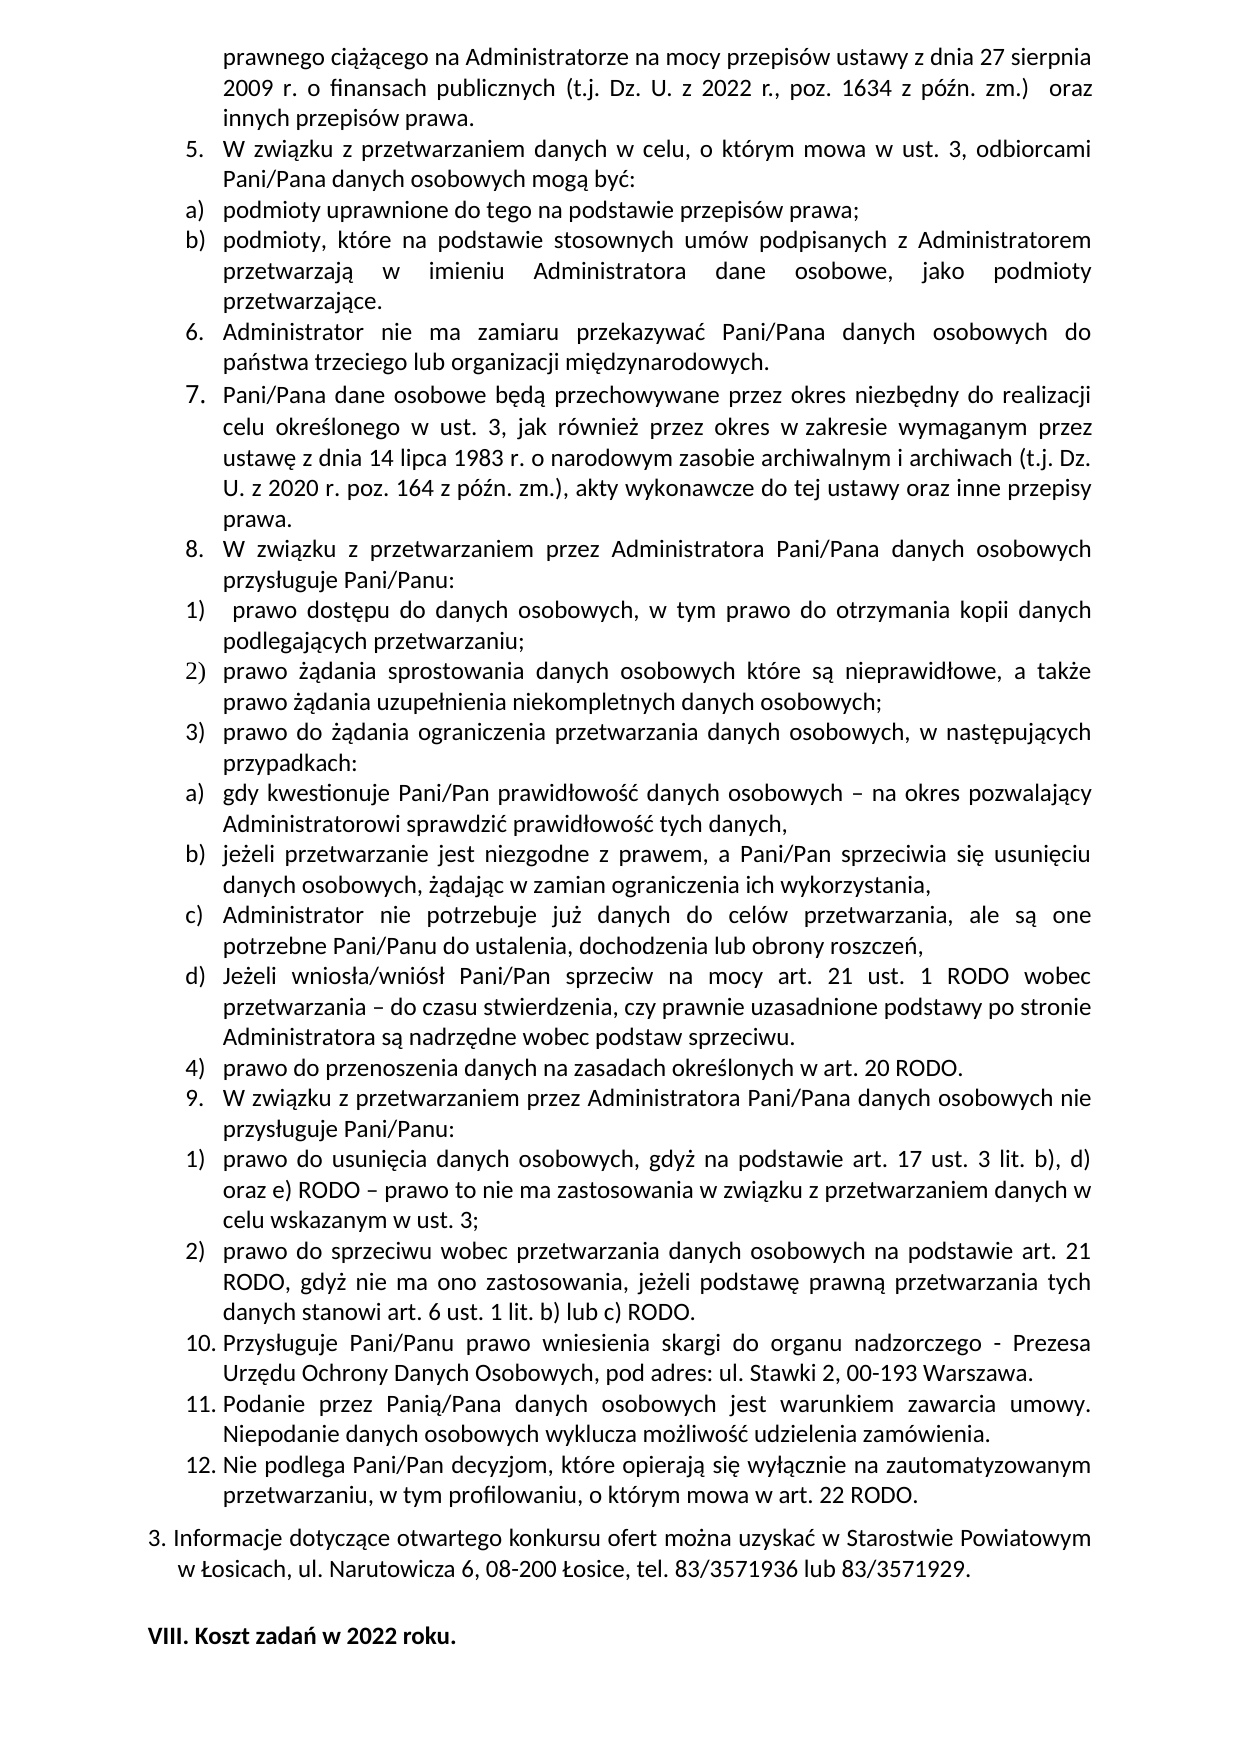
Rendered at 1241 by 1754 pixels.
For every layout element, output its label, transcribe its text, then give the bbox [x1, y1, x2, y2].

list prawo do usunięcia danych osobowych, gdyż na podstawie art. 17 ust. 3 lit. b), d) oraz e) RODO – prawo to nie ma zastosowania w związku z przetwarzaniem danych w celu wskazanym w ust. 3; [185, 1144, 1093, 1235]
list Podanie przez Panią/Pana danych osobowych jest warunkiem zawarcia umowy. Niepodanie danych osobowych wyklucza możliwość udzielenia zamówienia. [185, 1388, 1093, 1449]
list prawo dostępu do danych osobowych, w tym prawo do otrzymania kopii danych podlegających przetwarzaniu; [185, 594, 1093, 655]
list podmioty, które na podstawie stosownych umów podpisanych z Administratorem przetwarzają w imieniu Administratora dane osobowe, jako podmioty przetwarzające. [185, 224, 1093, 316]
list prawnego ciążącego na Administratorze na mocy przepisów ustawy z dnia 27 sierpnia 2009 r. o finansach publicznych (t.j. Dz. U. z 2022 r., poz. 1634 z późn. zm.) oraz innych przepisów prawa. [185, 41, 1093, 133]
list gdy kwestionuje Pani/Pan prawidłowość danych osobowych – na okres pozwalający Administratorowi sprawdzić prawidłowość tych danych, [185, 777, 1093, 838]
list prawo do żądania ograniczenia przetwarzania danych osobowych, w następujących przypadkach: [185, 716, 1093, 777]
list W związku z przetwarzaniem przez Administratora Pani/Pana danych osobowych przysługuje Pani/Panu: [185, 533, 1093, 594]
list prawo żądania sprostowania danych osobowych które są nieprawidłowe, a także prawo żądania uzupełnienia niekompletnych danych osobowych; [185, 655, 1093, 716]
text VIII. Koszt zadań w 2022 roku. [148, 1620, 1093, 1651]
list Pani/Pana dane osobowe będą przechowywane przez okres niezbędny do realizacji celu określonego w ust. 3, jak również przez okres w zakresie wymaganym przez ustawę z dnia 14 lipca 1983 r. o narodowym zasobie archiwalnym i archiwach (t.j. Dz. U. z 2020 r. poz. 164 z późn. zm.), akty wykonawcze do tej ustawy oraz inne przepisy prawa. [185, 377, 1093, 533]
list Nie podlega Pani/Pan decyzjom, które opierają się wyłącznie na zautomatyzowanym przetwarzaniu, w tym profilowaniu, o którym mowa w art. 22 RODO. [185, 1449, 1093, 1510]
list prawo do sprzeciwu wobec przetwarzania danych osobowych na podstawie art. 21 RODO, gdyż nie ma ono zastosowania, jeżeli podstawę prawną przetwarzania tych danych stanowi art. 6 ust. 1 lit. b) lub c) RODO. [185, 1235, 1093, 1327]
list Jeżeli wniosła/wniósł Pani/Pan sprzeciw na mocy art. 21 ust. 1 RODO wobec przetwarzania – do czasu stwierdzenia, czy prawnie uzasadnione podstawy po stronie Administratora są nadrzędne wobec podstaw sprzeciwu. [185, 961, 1093, 1052]
list Przysługuje Pani/Panu prawo wniesienia skargi do organu nadzorczego - Prezesa Urzędu Ochrony Danych Osobowych, pod adres: ul. Stawki 2, 00-193 Warszawa. [185, 1327, 1093, 1388]
list jeżeli przetwarzanie jest niezgodne z prawem, a Pani/Pan sprzeciwia się usunięciu danych osobowych, żądając w zamian ograniczenia ich wykorzystania, [185, 838, 1093, 899]
list W związku z przetwarzaniem danych w celu, o którym mowa w ust. 3, odbiorcami Pani/Pana danych osobowych mogą być: [185, 133, 1093, 194]
list podmioty uprawnione do tego na podstawie przepisów prawa; [185, 194, 1093, 224]
list prawo do przenoszenia danych na zasadach określonych w art. 20 RODO. [185, 1052, 1093, 1083]
list Administrator nie potrzebuje już danych do celów przetwarzania, ale są one potrzebne Pani/Panu do ustalenia, dochodzenia lub obrony roszczeń, [185, 899, 1093, 961]
text 3. Informacje dotyczące otwartego konkursu ofert można uzyskać w Starostwie Powiatowym w Łosicach, ul. Narutowicza 6, 08-200 Łosice, tel. 83/3571936 lub 83/3571929. [148, 1522, 1093, 1583]
list W związku z przetwarzaniem przez Administratora Pani/Pana danych osobowych nie przysługuje Pani/Panu: [185, 1083, 1093, 1144]
list Administrator nie ma zamiaru przekazywać Pani/Pana danych osobowych do państwa trzeciego lub organizacji międzynarodowych. [185, 316, 1093, 377]
